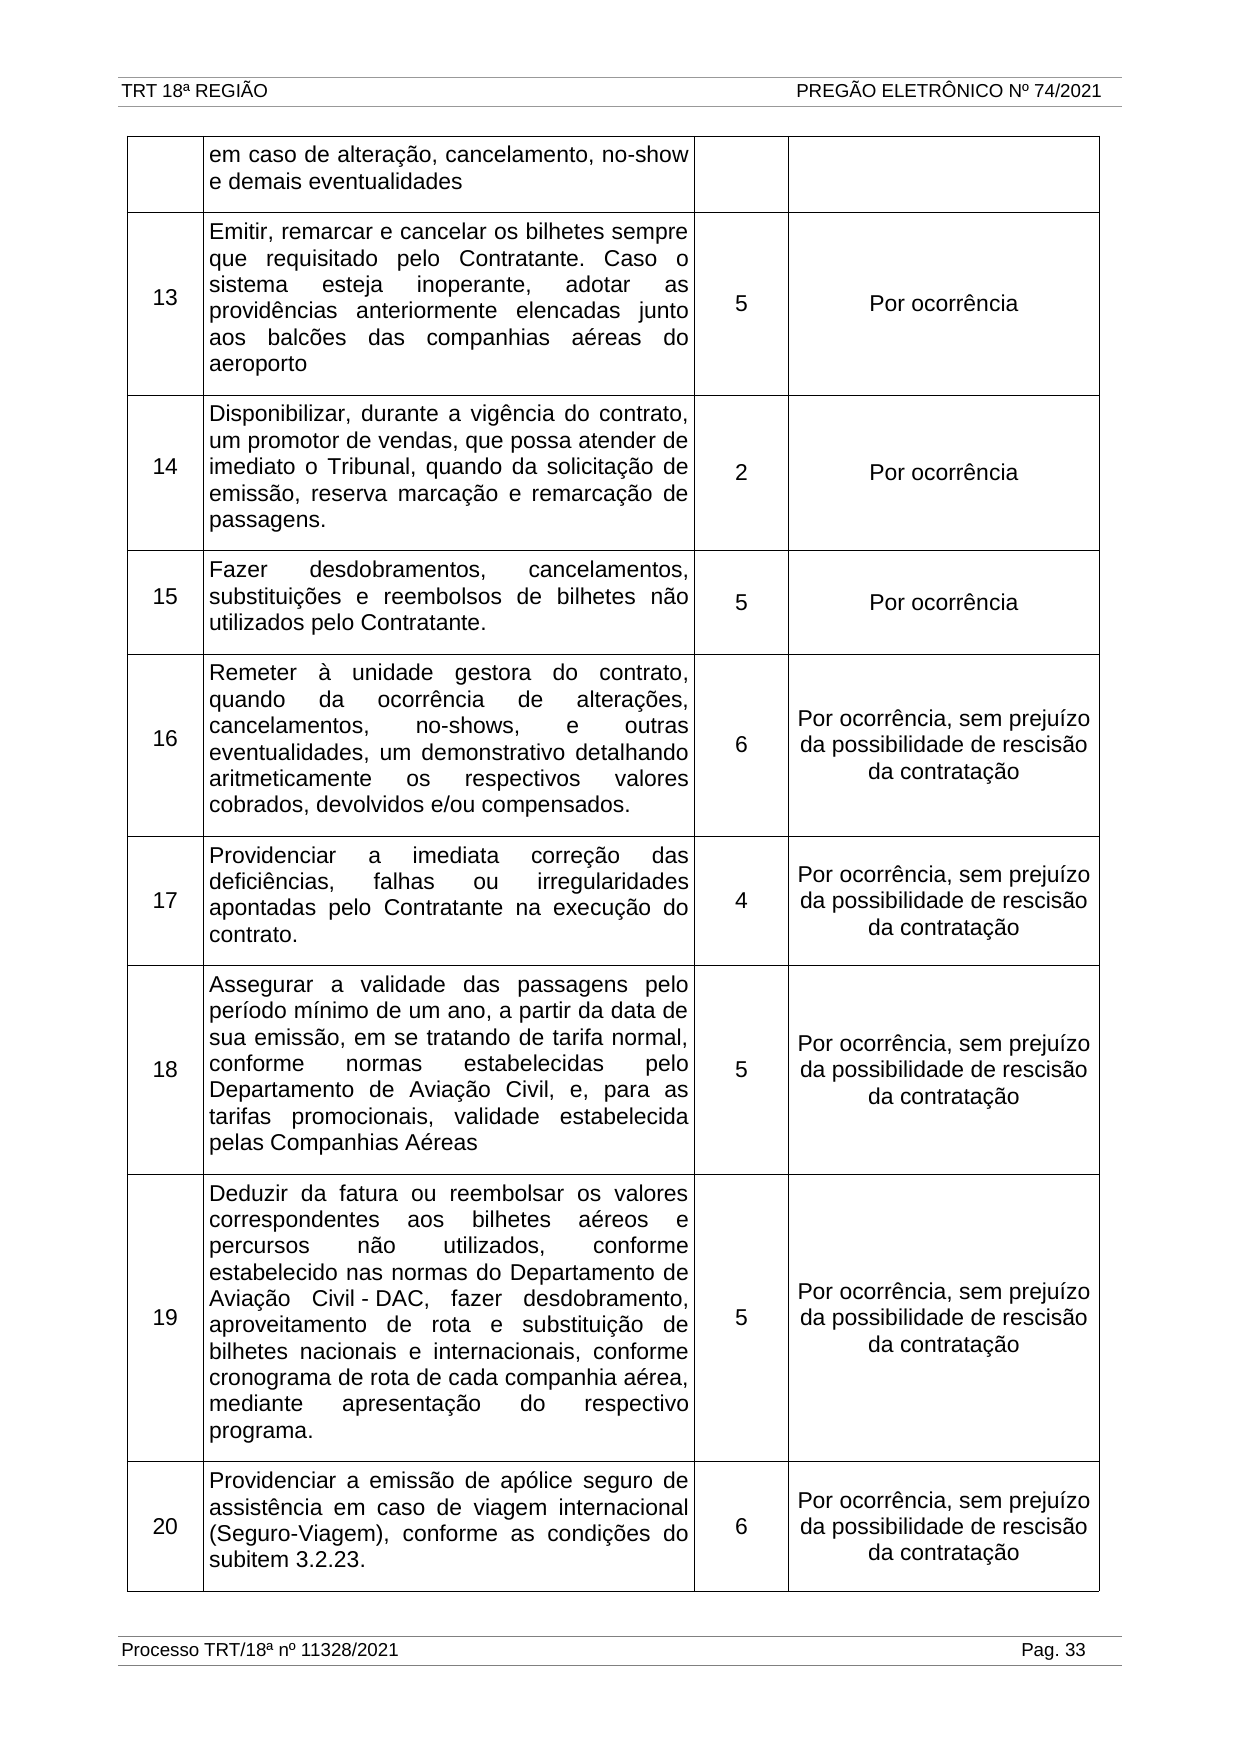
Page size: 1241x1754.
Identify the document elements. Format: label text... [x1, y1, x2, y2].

table_cell Providenciar a emissão de apólice seguro de assistência em caso de viagem internacional (Seguro-Viagem), conforme as condições do subitem 3.2.23. [204, 1462, 694, 1591]
table_cell Deduzir da fatura ou reembolsar os valores correspondentes aos bilhetes aéreos e percursos não utilizados, conforme estabelecido nas normas do Departamento de Aviação Civil - DAC, fazer desdobramento, aproveitamento de rota e substituição de bilhetes nacionais e internacionais, conforme cronograma de rota de cada companhia aérea, mediante apresentação do respectivo programa. [204, 1175, 694, 1461]
table_cell 15 [128, 551, 203, 653]
table_cell Por ocorrência [789, 551, 1099, 653]
table_cell 5 [695, 966, 788, 1174]
table_cell Emitir, remarcar e cancelar os bilhetes sempre que requisitado pelo Contratante. Caso o sistema esteja inoperante, adotar as providências anteriormente elencadas junto aos balcões das companhias aéreas do aeroporto [204, 213, 694, 394]
table_cell 6 [695, 1462, 788, 1591]
table_cell Por ocorrência, sem prejuízo da possibilidade de rescisão da contratação [789, 1462, 1099, 1591]
table_cell Por ocorrência [789, 213, 1099, 394]
table_cell [789, 137, 1099, 212]
table_cell 19 [128, 1175, 203, 1461]
table_cell Por ocorrência, sem prejuízo da possibilidade de rescisão da contratação [789, 837, 1099, 965]
table_cell em caso de alteração, cancelamento, no-show e demais eventualidades [204, 137, 694, 212]
table_cell 5 [695, 213, 788, 394]
table_cell Por ocorrência, sem prejuízo da possibilidade de rescisão da contratação [789, 655, 1099, 836]
table_cell 5 [695, 1175, 788, 1461]
table_cell 2 [695, 396, 788, 550]
table_cell [128, 137, 203, 212]
table_cell Providenciar a imediata correção das deficiências, falhas ou irregularidades apontadas pelo Contratante na execução do contrato. [204, 837, 694, 965]
table_cell 6 [695, 655, 788, 836]
table_cell Disponibilizar, durante a vigência do contrato, um promotor de vendas, que possa atender de imediato o Tribunal, quando da solicitação de emissão, reserva marcação e remarcação de passagens. [204, 396, 694, 550]
table_cell Assegurar a validade das passagens pelo período mínimo de um ano, a partir da data de sua emissão, em se tratando de tarifa normal, conforme normas estabelecidas pelo Departamento de Aviação Civil, e, para as tarifas promocionais, validade estabelecida pelas Companhias Aéreas [204, 966, 694, 1174]
table_cell Por ocorrência [789, 396, 1099, 550]
table_cell 4 [695, 837, 788, 965]
table_cell 18 [128, 966, 203, 1174]
table_cell [695, 137, 788, 212]
table_cell 20 [128, 1462, 203, 1591]
table_cell 13 [128, 213, 203, 394]
table_cell Remeter à unidade gestora do contrato, quando da ocorrência de alterações, cancelamentos, no-shows, e outras eventualidades, um demonstrativo detalhando aritmeticamente os respectivos valores cobrados, devolvidos e/ou compensados. [204, 655, 694, 836]
table_cell Fazer desdobramentos, cancelamentos, substituições e reembolsos de bilhetes não utilizados pelo Contratante. [204, 551, 694, 653]
table_cell 16 [128, 655, 203, 836]
table_cell 14 [128, 396, 203, 550]
table_cell Por ocorrência, sem prejuízo da possibilidade de rescisão da contratação [789, 1175, 1099, 1461]
table_cell 17 [128, 837, 203, 965]
table_cell 5 [695, 551, 788, 653]
table_cell Por ocorrência, sem prejuízo da possibilidade de rescisão da contratação [789, 966, 1099, 1174]
